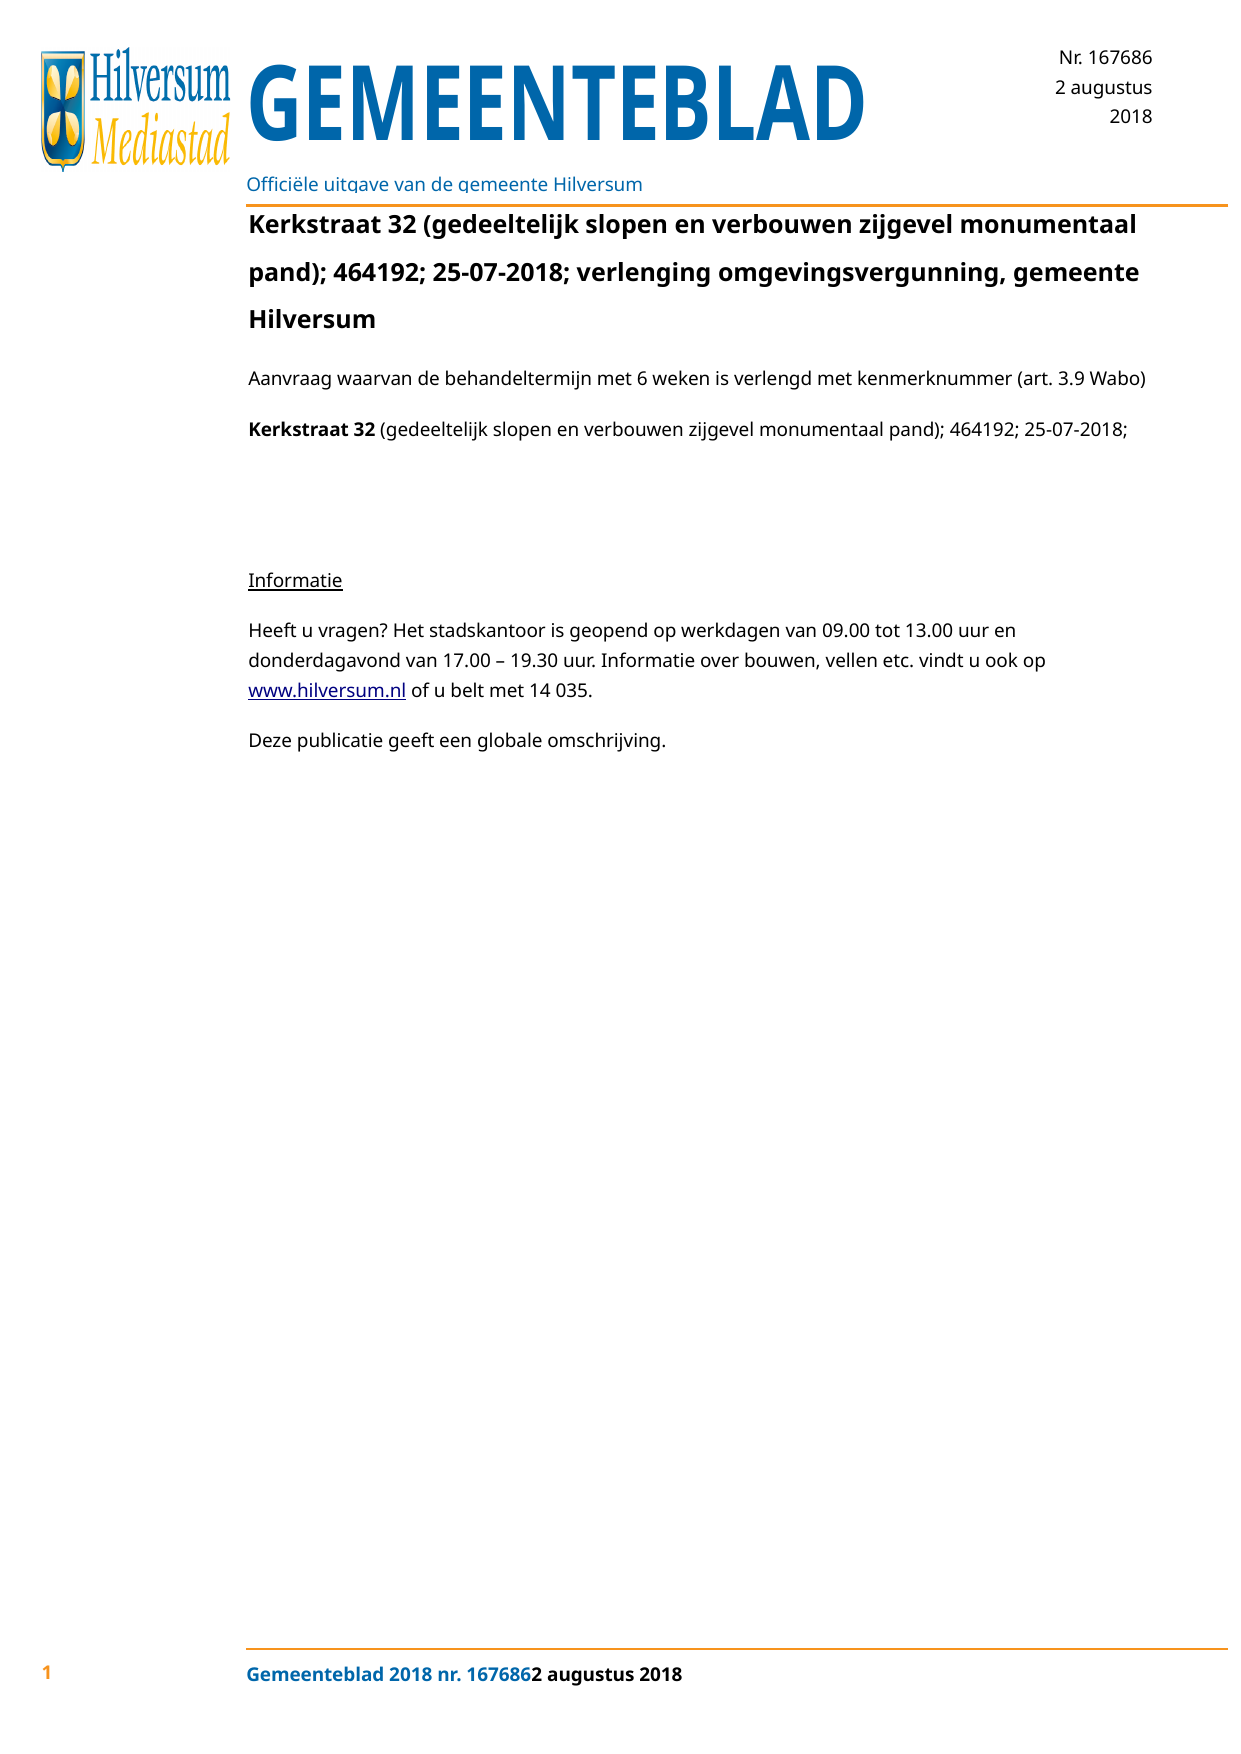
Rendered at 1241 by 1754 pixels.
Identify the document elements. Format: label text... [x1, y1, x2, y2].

text Aanvraag waarvan de behandeltermijn met 6 weken is verlengd met kenmerknummer (art. 3.9 Wabo) [248, 366, 1152, 391]
text Informatie [248, 567, 1152, 593]
text Kerkstraat 32 (gedeeltelijk slopen en verbouwen zijgevel monumentaal pand); 464192; 25-07-2018; verlenging omgevingsvergunning, gemeente Hilversum [248, 207, 1152, 336]
text Deze publicatie geeft een globale omschrijving. [248, 727, 1152, 753]
text Kerkstraat 32 (gedeeltelijk slopen en verbouwen zijgevel monumentaal pand); 464192; 25-07-2018; [248, 416, 1152, 442]
text Heeft u vragen? Het stadskantoor is geopend op werkdagen van 09.00 tot 13.00 uur en donderdagavond van 17.00 – 19.30 uur. Informatie over bouwen, vellen etc. vindt u ook op www.hilversum.nl of u belt met 14 035. [248, 618, 1152, 702]
picture [41, 47, 231, 172]
